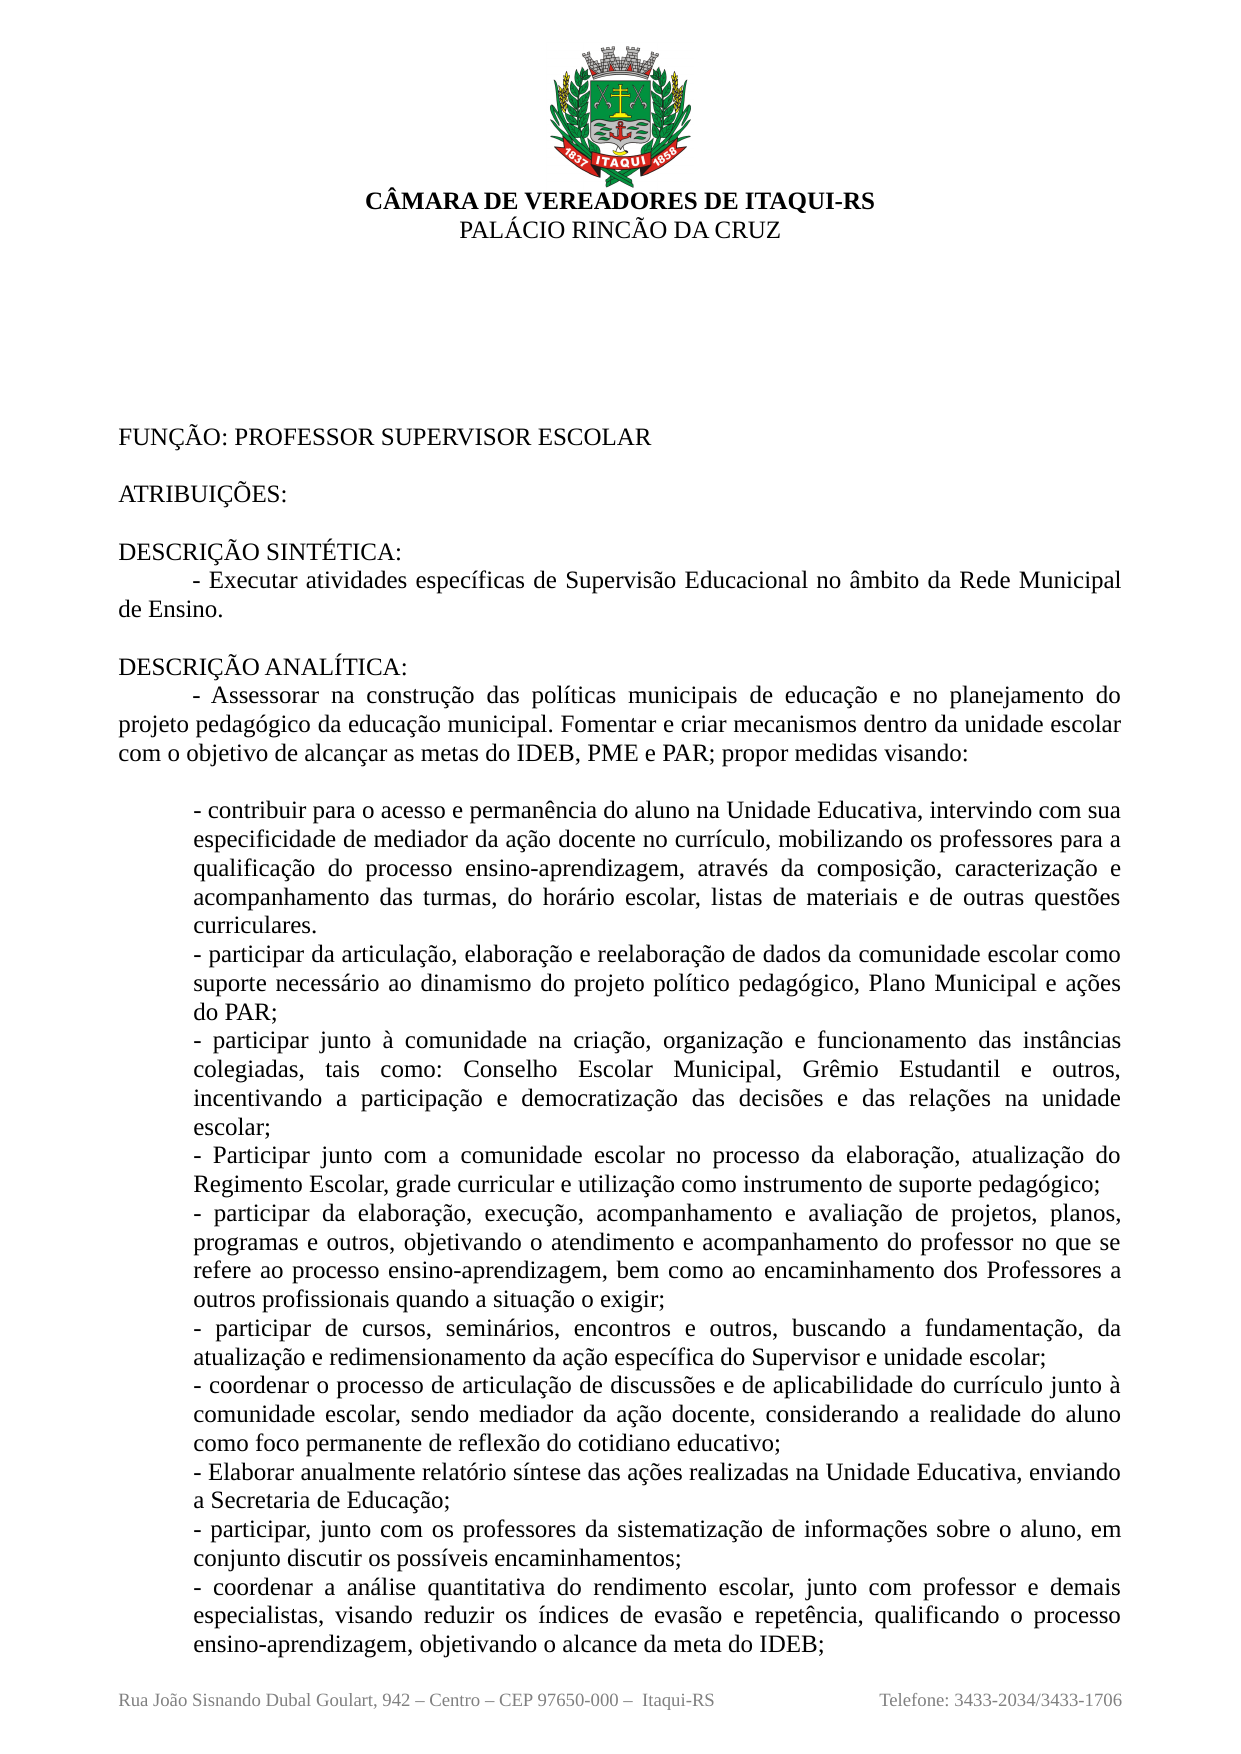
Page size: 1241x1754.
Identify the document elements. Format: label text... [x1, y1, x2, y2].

text - contribuir para o acesso e permanência do aluno na Unidade Educativa, intervindo com sua especificidade de mediador da ação docente no currículo, mobilizando os professores para a qualificação do processo ensino-aprendizagem, através da composição, caracterização e acompanhamento das turmas, do horário escolar, listas de materiais e de outras questões curriculares. [193, 796, 1122, 939]
text - participar, junto com os professores da sistematização de informações sobre o aluno, em conjunto discutir os possíveis encaminhamentos; [193, 1514, 1122, 1572]
text - coordenar o processo de articulação de discussões e de aplicabilidade do currículo junto à comunidade escolar, sendo mediador da ação docente, considerando a realidade do aluno como foco permanente de reflexão do cotidiano educativo; [193, 1371, 1122, 1457]
text ATRIBUIÇÕES: [118, 479, 1122, 508]
text - participar da articulação, elaboração e reelaboração de dados da comunidade escolar como suporte necessário ao dinamismo do projeto político pedagógico, Plano Municipal e ações do PAR; [193, 939, 1122, 1026]
text - Executar atividades específicas de Supervisão Educacional no âmbito da Rede Municipal de Ensino. [118, 566, 1122, 623]
text - participar da elaboração, execução, acompanhamento e avaliação de projetos, planos, programas e outros, objetivando o atendimento e acompanhamento do professor no que se refere ao processo ensino-aprendizagem, bem como ao encaminhamento dos Professores a outros profissionais quando a situação o exigir; [193, 1198, 1122, 1313]
text - participar junto à comunidade na criação, organização e funcionamento das instâncias colegiadas, tais como: Conselho Escolar Municipal, Grêmio Estudantil e outros, incentivando a participação e democratização das decisões e das relações na unidade escolar; [193, 1026, 1122, 1141]
text DESCRIÇÃO ANALÍTICA: [118, 652, 1122, 681]
text - Assessorar na construção das políticas municipais de educação e no planejamento do projeto pedagógico da educação municipal. Fomentar e criar mecanismos dentro da unidade escolar com o objetivo de alcançar as metas do IDEB, PME e PAR; propor medidas visando: [118, 681, 1122, 767]
text - Elaborar anualmente relatório síntese das ações realizadas na Unidade Educativa, enviando a Secretaria de Educação; [193, 1457, 1122, 1514]
text - Participar junto com a comunidade escolar no processo da elaboração, atualização do Regimento Escolar, grade curricular e utilização como instrumento de suporte pedagógico; [193, 1141, 1122, 1198]
text - coordenar a análise quantitativa do rendimento escolar, junto com professor e demais especialistas, visando reduzir os índices de evasão e repetência, qualificando o processo ensino-aprendizagem, objetivando o alcance da meta do IDEB; [193, 1572, 1122, 1658]
text FUNÇÃO: PROFESSOR SUPERVISOR ESCOLAR [118, 422, 1122, 451]
picture [546, 42, 694, 190]
text - participar de cursos, seminários, encontros e outros, buscando a fundamentação, da atualização e redimensionamento da ação específica do Supervisor e unidade escolar; [193, 1313, 1122, 1371]
text DESCRIÇÃO SINTÉTICA: [118, 537, 1122, 566]
